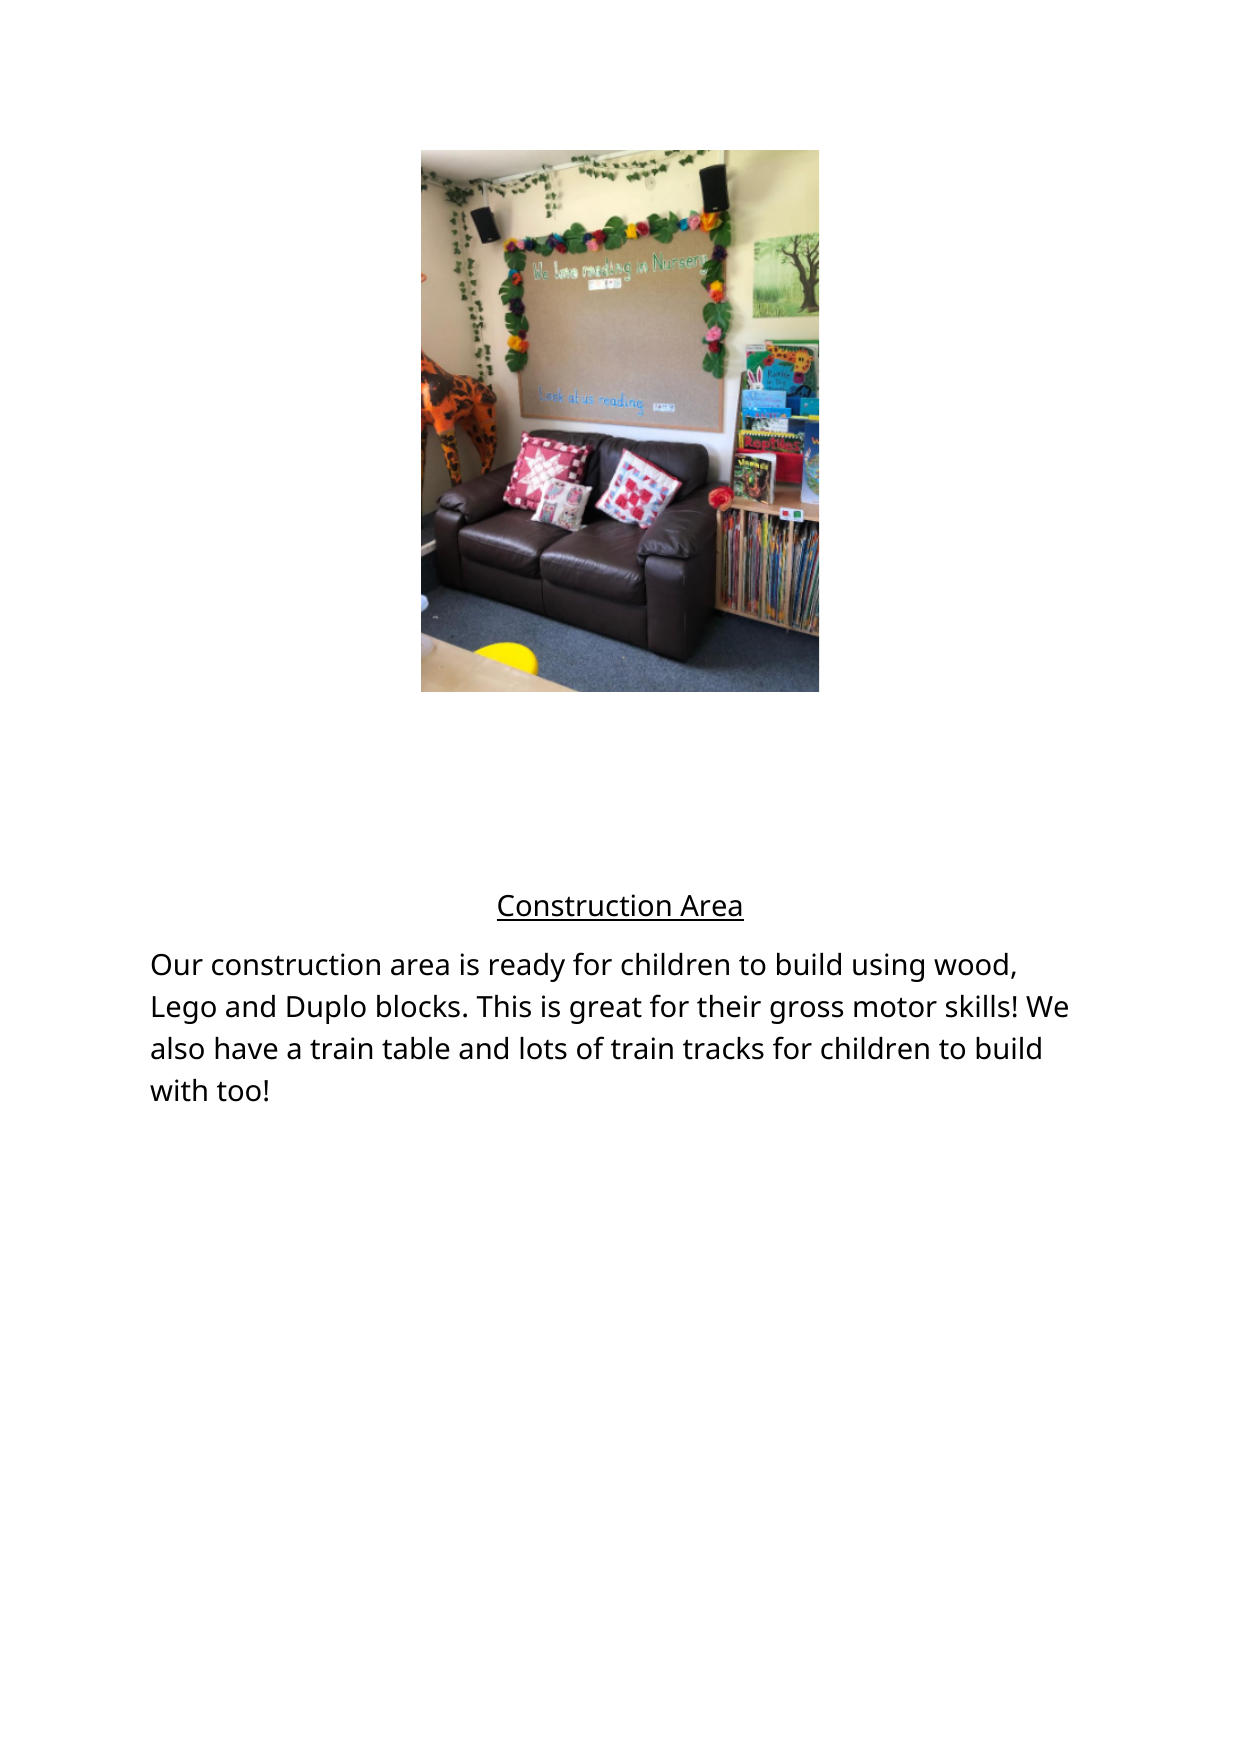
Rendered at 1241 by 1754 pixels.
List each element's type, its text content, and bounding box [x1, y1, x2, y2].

text Our construction area is ready for children to build using wood, Lego and Duplo blocks. This is great for their gross motor skills! We also have a train table and lots of train tracks for children to build with too! [150, 944, 1090, 1110]
text Construction Area [150, 886, 1090, 925]
